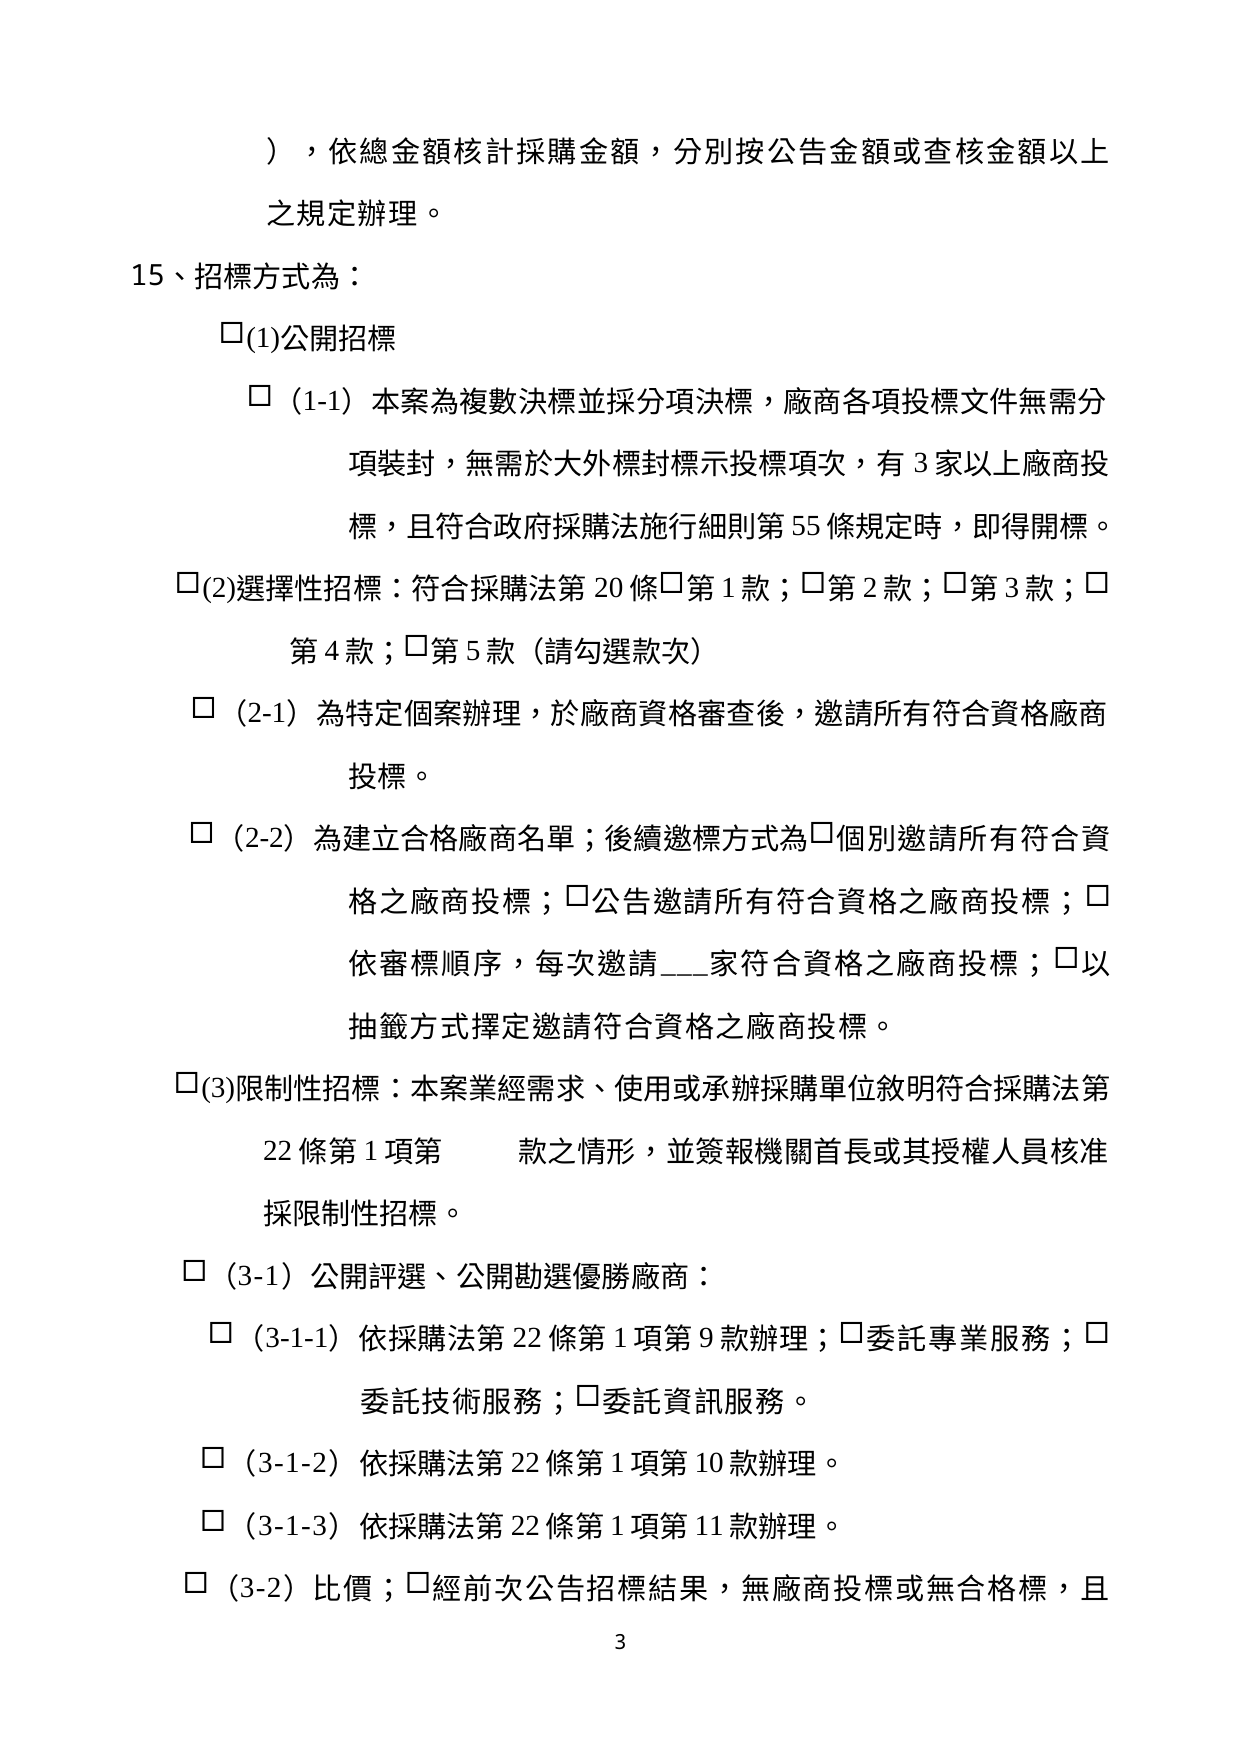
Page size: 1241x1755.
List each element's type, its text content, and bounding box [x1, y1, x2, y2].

text (3)限制性招標：本案業經需求、使用或承辦採購單位敘明符合採購法第22條第1項第 款之情形，並簽報機關首長或其授權人員核准採限制性招標。 [130, 1045, 1110, 1233]
text (1)公開招標 [218, 295, 1110, 358]
text （2-1）為特定個案辦理，於廠商資格審查後，邀請所有符合資格廠商投標。 [130, 670, 1110, 795]
text （3-1-3）依採購法第22條第1項第11款辦理。 [130, 1483, 1110, 1545]
text （3-2）比價；經前次公告招標結果，無廠商投標或無合格標，且符合採購法施行細則第22條第1項規定無廠商異議或申訴在處理中者，依採購法第22條第1項第1款規定，不另公告招標，並依採購法施行細則第23條之1第1項規定，邀請過去表現優良之2家以上廠商以比價方式辦理；符合採購法第22條第1項第___款（請列明款次，第16款之情形須併填主管機關核准文號）；符合採購法第104條第1項但書第___款（請列明款次及相關機關核准文號）；符合採購法第105條第1項第___款(請列明款次及相關機關核准文號)；符合中央機關未達公告金額採購招標辦法第___條第___項第___款規定；符合地方政府依採購法第23條所定未達公告金額採購招標辦法第___條第___項第___款規定。 [130, 1545, 1110, 1608]
text （3-1-2）依採購法第22條第1項第10款辦理。 [130, 1420, 1110, 1483]
text ），依總金額核計採購金額，分別按公告金額或查核金額以上之規定辦理。 [130, 108, 1110, 233]
text （3-1-1）依採購法第22條第1項第9款辦理；委託專業服務；委託技術服務；委託資訊服務。 [130, 1295, 1110, 1420]
list 招標方式為： [130, 233, 1110, 295]
text (2)選擇性招標：符合採購法第20條第1款；第2款；第3款；第4款；第5款（請勾選款次） [130, 545, 1110, 670]
text （2-2）為建立合格廠商名單；後續邀標方式為個別邀請所有符合資格之廠商投標；公告邀請所有符合資格之廠商投標；依審標順序，每次邀請___家符合資格之廠商投標；以抽籤方式擇定邀請符合資格之廠商投標。 [130, 795, 1110, 1045]
text （1-1）本案為複數決標並採分項決標，廠商各項投標文件無需分項裝封，無需於大外標封標示投標項次，有3家以上廠商投標，且符合政府採購法施行細則第55條規定時，即得開標。 [247, 358, 1110, 545]
text （3-1）公開評選、公開勘選優勝廠商： [130, 1233, 1110, 1295]
